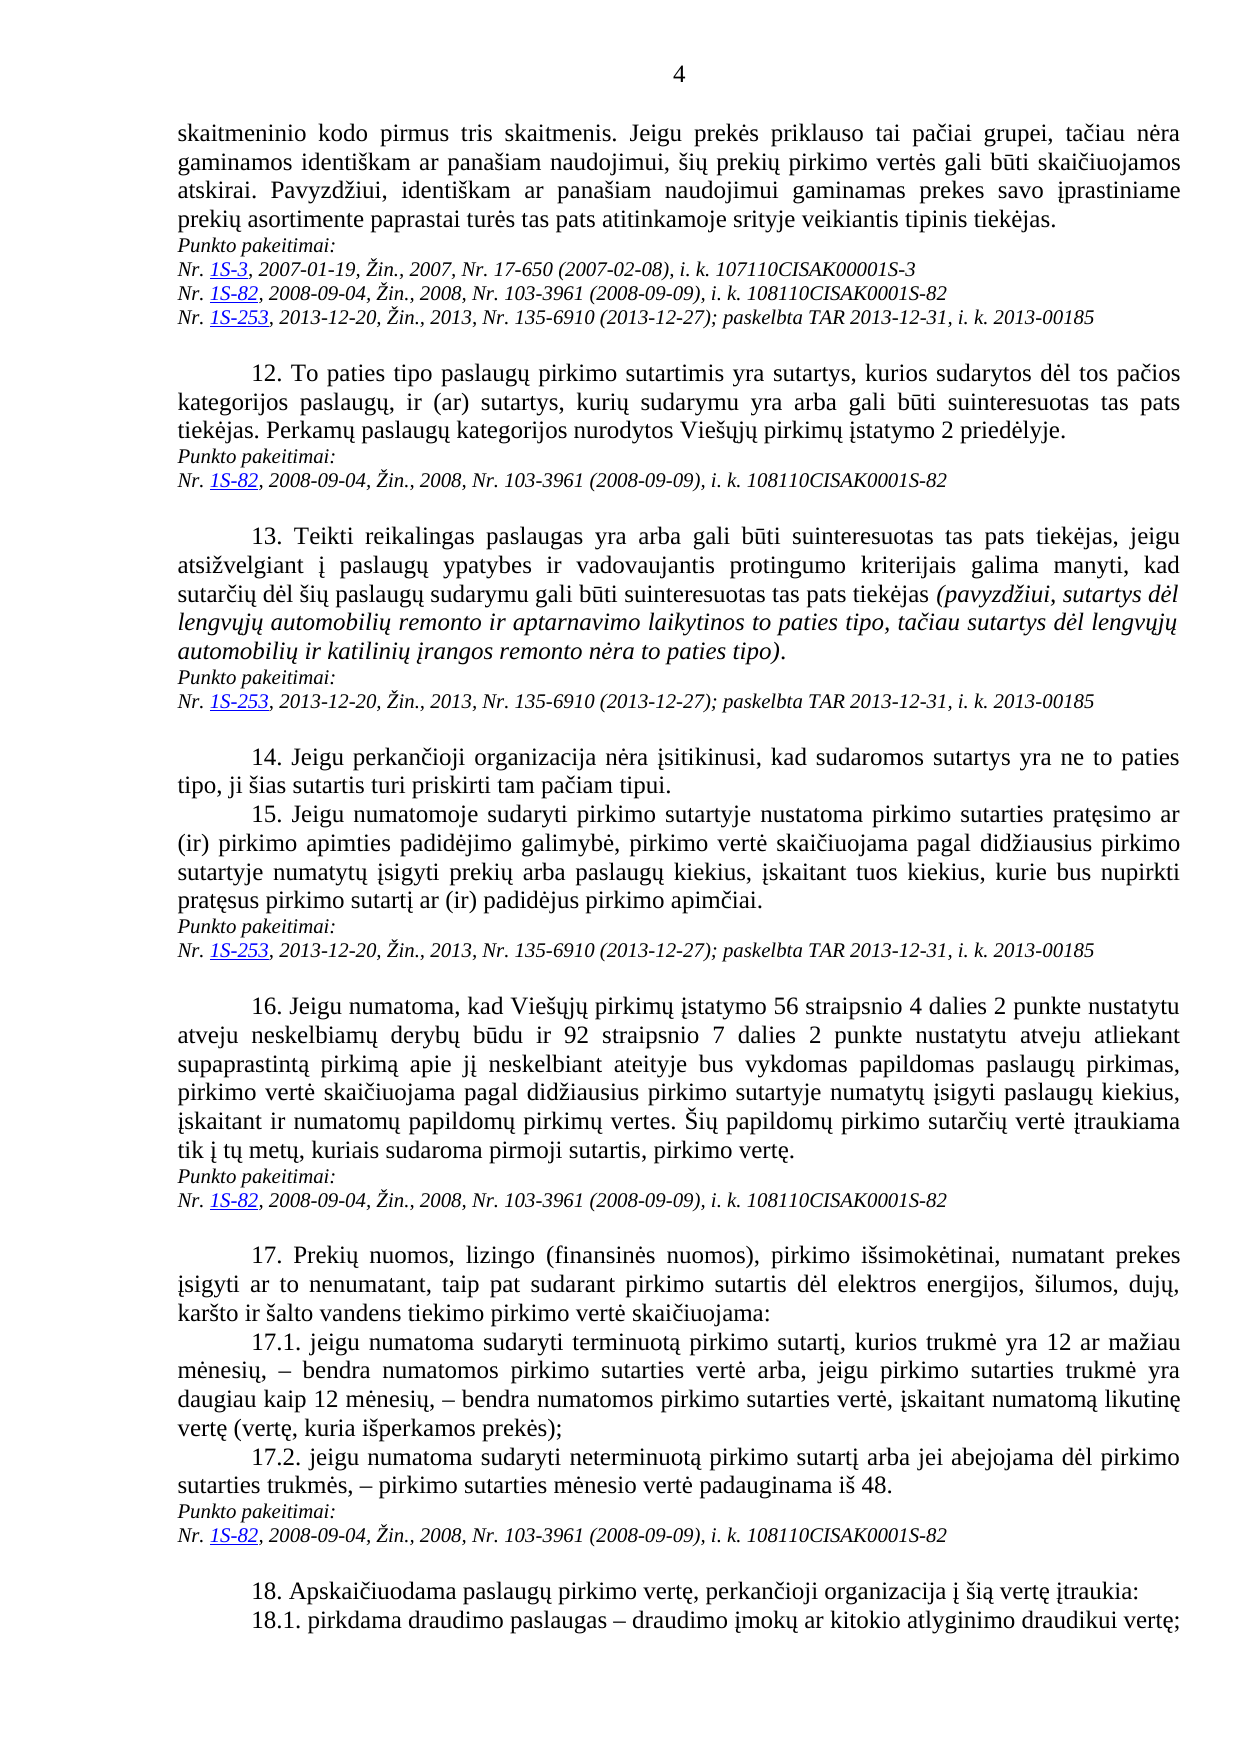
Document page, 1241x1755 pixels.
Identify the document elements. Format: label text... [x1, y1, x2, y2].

text skaitmeninio kodo pirmus tris skaitmenis. Jeigu prekės priklauso tai pačiai grupei, tačiau nėra gaminamos identiškam ar panašiam naudojimui, šių prekių pirkimo vertės gali būti skaičiuojamos atskirai. Pavyzdžiui, identiškam ar panašiam naudojimui gaminamas prekes savo įprastiniame prekių asortimente paprastai turės tas pats atitinkamoje srityje veikiantis tipinis tiekėjas. [177, 118, 1181, 233]
text 17.1. jeigu numatoma sudaryti terminuotą pirkimo sutartį, kurios trukmė yra 12 ar mažiau mėnesių, – bendra numatomos pirkimo sutarties vertė arba, jeigu pirkimo sutarties trukmė yra daugiau kaip 12 mėnesių, – bendra numatomos pirkimo sutarties vertė, įskaitant numatomą likutinę vertę (vertę, kuria išperkamos prekės); [177, 1327, 1181, 1442]
text 13. Teikti reikalingas paslaugas yra arba gali būti suinteresuotas tas pats tiekėjas, jeigu atsižvelgiant į paslaugų ypatybes ir vadovaujantis protingumo kriterijais galima manyti, kad sutarčių dėl šių paslaugų sudarymu gali būti suinteresuotas tas pats tiekėjas (pavyzdžiui, sutartys dėl lengvųjų automobilių remonto ir aptarnavimo laikytinos to paties tipo, tačiau sutartys dėl lengvųjų automobilių ir katilinių įrangos remonto nėra to paties tipo). [177, 521, 1181, 665]
text Punkto pakeitimai: [177, 1499, 1181, 1523]
text Punkto pakeitimai: [177, 233, 1181, 257]
text Punkto pakeitimai: [177, 914, 1181, 938]
text Nr. 1S-82, 2008-09-04, Žin., 2008, Nr. 103-3961 (2008-09-09), i. k. 108110CISAK0001S-82 [177, 1523, 1181, 1547]
text 15. Jeigu numatomoje sudaryti pirkimo sutartyje nustatoma pirkimo sutarties pratęsimo ar (ir) pirkimo apimties padidėjimo galimybė, pirkimo vertė skaičiuojama pagal didžiausius pirkimo sutartyje numatytų įsigyti prekių arba paslaugų kiekius, įskaitant tuos kiekius, kurie bus nupirkti pratęsus pirkimo sutartį ar (ir) padidėjus pirkimo apimčiai. [177, 799, 1181, 914]
text 16. Jeigu numatoma, kad Viešųjų pirkimų įstatymo 56 straipsnio 4 dalies 2 punkte nustatytu atveju neskelbiamų derybų būdu ir 92 straipsnio 7 dalies 2 punkte nustatytu atveju atliekant supaprastintą pirkimą apie jį neskelbiant ateityje bus vykdomas papildomas paslaugų pirkimas, pirkimo vertė skaičiuojama pagal didžiausius pirkimo sutartyje numatytų įsigyti paslaugų kiekius, įskaitant ir numatomų papildomų pirkimų vertes. Šių papildomų pirkimo sutarčių vertė įtraukiama tik į tų metų, kuriais sudaroma pirmoji sutartis, pirkimo vertę. [177, 991, 1181, 1164]
text Nr. 1S-253, 2013-12-20, Žin., 2013, Nr. 135-6910 (2013-12-27); paskelbta TAR 2013-12-31, i. k. 2013-00185 [177, 689, 1181, 713]
text 14. Jeigu perkančioji organizacija nėra įsitikinusi, kad sudaromos sutartys yra ne to paties tipo, ji šias sutartis turi priskirti tam pačiam tipui. [177, 742, 1181, 799]
text Nr. 1S-253, 2013-12-20, Žin., 2013, Nr. 135-6910 (2013-12-27); paskelbta TAR 2013-12-31, i. k. 2013-00185 [177, 938, 1181, 962]
text Punkto pakeitimai: [177, 665, 1181, 689]
text 12. To paties tipo paslaugų pirkimo sutartimis yra sutartys, kurios sudarytos dėl tos pačios kategorijos paslaugų, ir (ar) sutartys, kurių sudarymu yra arba gali būti suinteresuotas tas pats tiekėjas. Perkamų paslaugų kategorijos nurodytos Viešųjų pirkimų įstatymo 2 priedėlyje. [177, 358, 1181, 444]
text Punkto pakeitimai: [177, 1164, 1181, 1188]
text 18.1. pirkdama draudimo paslaugas – draudimo įmokų ar kitokio atlyginimo draudikui vertę; [177, 1605, 1181, 1634]
text 18. Apskaičiuodama paslaugų pirkimo vertę, perkančioji organizacija į šią vertę įtraukia: [177, 1576, 1181, 1605]
text 17.2. jeigu numatoma sudaryti neterminuotą pirkimo sutartį arba jei abejojama dėl pirkimo sutarties trukmės, – pirkimo sutarties mėnesio vertė padauginama iš 48. [177, 1442, 1181, 1499]
text Nr. 1S-253, 2013-12-20, Žin., 2013, Nr. 135-6910 (2013-12-27); paskelbta TAR 2013-12-31, i. k. 2013-00185 [177, 305, 1181, 329]
text 17. Prekių nuomos, lizingo (finansinės nuomos), pirkimo išsimokėtinai, numatant prekes įsigyti ar to nenumatant, taip pat sudarant pirkimo sutartis dėl elektros energijos, šilumos, dujų, karšto ir šalto vandens tiekimo pirkimo vertė skaičiuojama: [177, 1241, 1181, 1327]
text Punkto pakeitimai: [177, 444, 1181, 468]
text Nr. 1S-82, 2008-09-04, Žin., 2008, Nr. 103-3961 (2008-09-09), i. k. 108110CISAK0001S-82 [177, 281, 1181, 305]
text Nr. 1S-82, 2008-09-04, Žin., 2008, Nr. 103-3961 (2008-09-09), i. k. 108110CISAK0001S-82 [177, 1188, 1181, 1212]
text Nr. 1S-82, 2008-09-04, Žin., 2008, Nr. 103-3961 (2008-09-09), i. k. 108110CISAK0001S-82 [177, 468, 1181, 492]
text Nr. 1S-3, 2007-01-19, Žin., 2007, Nr. 17-650 (2007-02-08), i. k. 107110CISAK00001S-3 [177, 257, 1181, 281]
